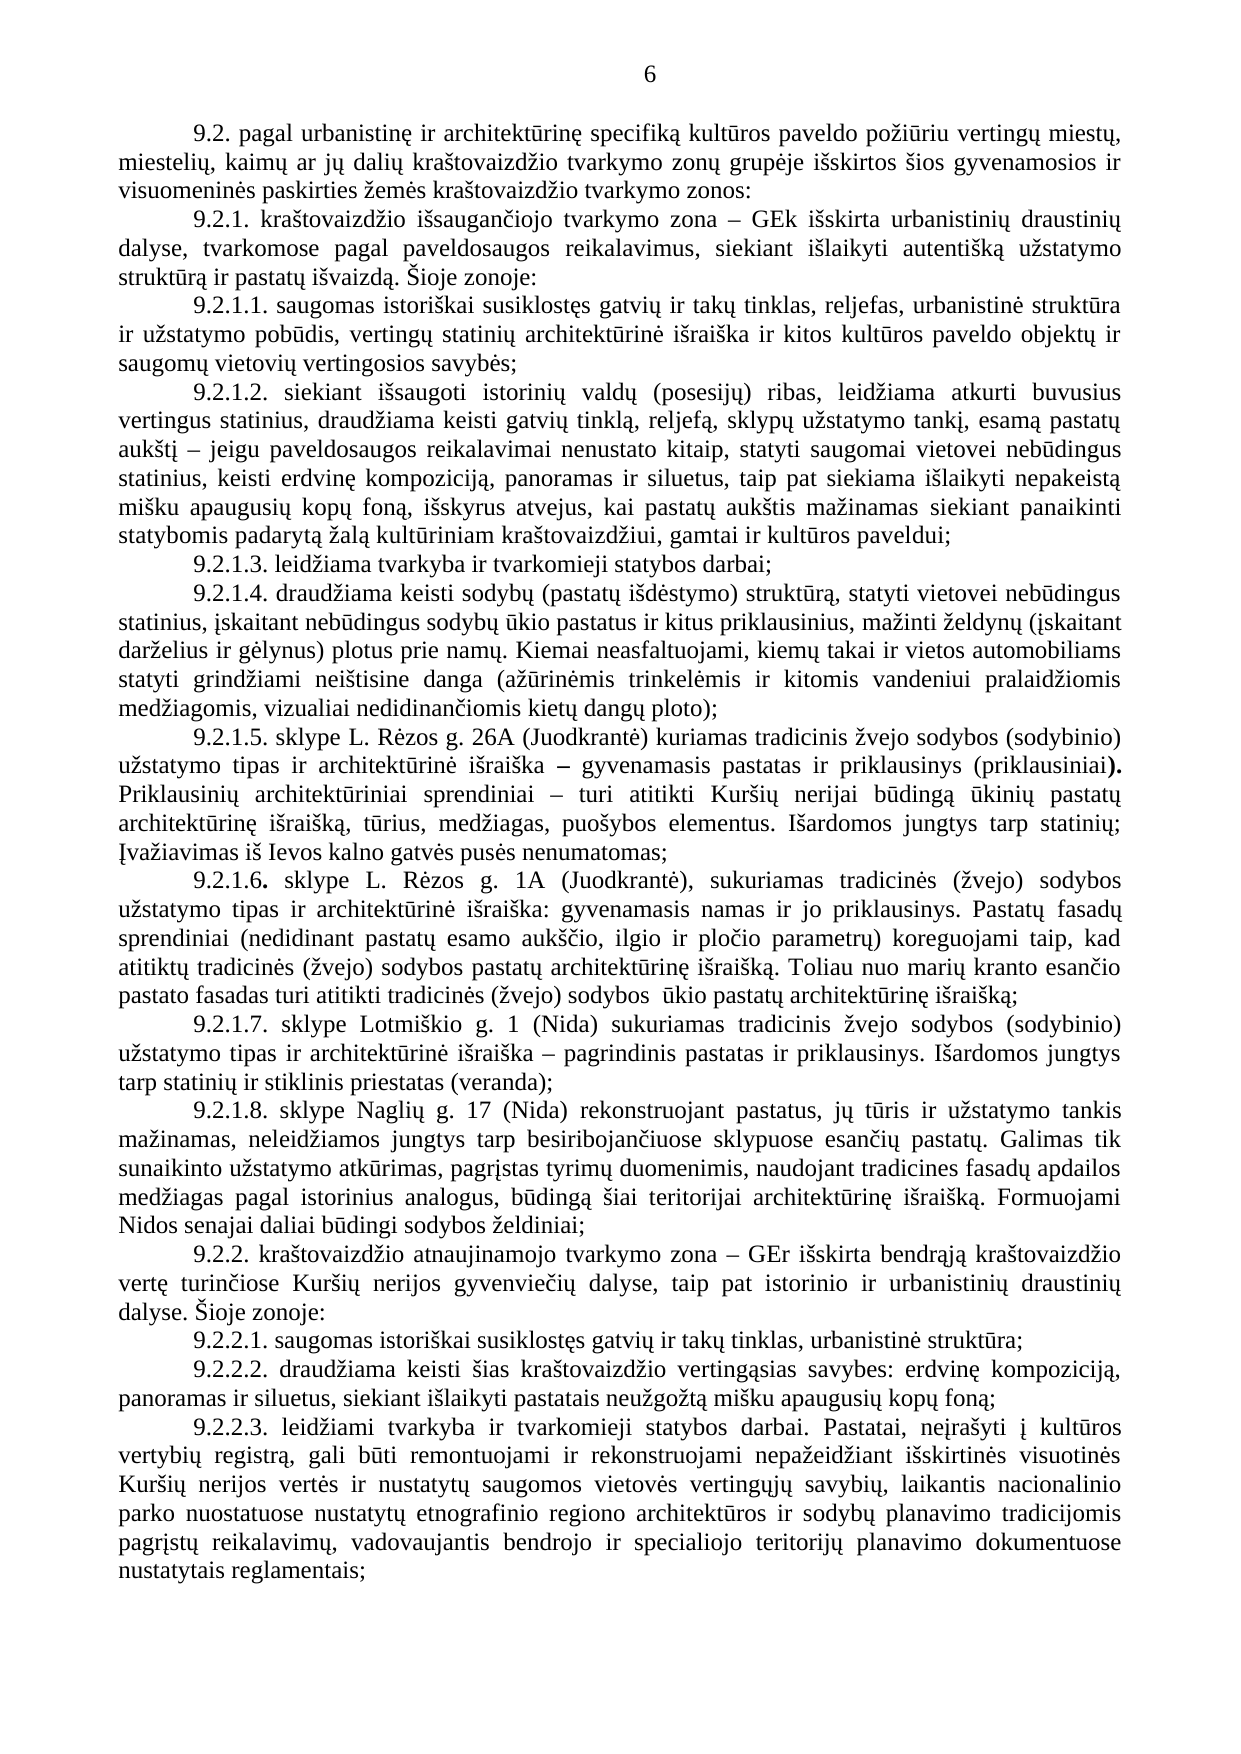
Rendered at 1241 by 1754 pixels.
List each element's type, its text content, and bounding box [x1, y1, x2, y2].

text 9.2.1.5. sklype L. Rėzos g. 26A (Juodkrantė) kuriamas tradicinis žvejo sodybos (sodybinio) užstatymo tipas ir architektūrinė išraiška – gyvenamasis pastatas ir priklausinys (priklausiniai). Priklausinių architektūriniai sprendiniai – turi atitikti Kuršių nerijai būdingą ūkinių pastatų architektūrinę išraišką, tūrius, medžiagas, puošybos elementus. Išardomos jungtys tarp statinių; Įvažiavimas iš Ievos kalno gatvės pusės nenumatomas; [118, 722, 1122, 866]
text 9.2.1.2. siekiant išsaugoti istorinių valdų (posesijų) ribas, leidžiama atkurti buvusius vertingus statinius, draudžiama keisti gatvių tinklą, reljefą, sklypų užstatymo tankį, esamą pastatų aukštį – jeigu paveldosaugos reikalavimai nenustato kitaip, statyti saugomai vietovei nebūdingus statinius, keisti erdvinę kompoziciją, panoramas ir siluetus, taip pat siekiama išlaikyti nepakeistą mišku apaugusių kopų foną, išskyrus atvejus, kai pastatų aukštis mažinamas siekiant panaikinti statybomis padarytą žalą kultūriniam kraštovaizdžiui, gamtai ir kultūros paveldui; [118, 377, 1122, 549]
text 9.2.1.3. leidžiama tvarkyba ir tvarkomieji statybos darbai; [118, 549, 1122, 578]
text 9.2.2.1. saugomas istoriškai susiklostęs gatvių ir takų tinklas, urbanistinė struktūra; [118, 1326, 1122, 1354]
text 9.2. pagal urbanistinę ir architektūrinę specifiką kultūros paveldo požiūriu vertingų miestų, miestelių, kaimų ar jų dalių kraštovaizdžio tvarkymo zonų grupėje išskirtos šios gyvenamosios ir visuomeninės paskirties žemės kraštovaizdžio tvarkymo zonos: [118, 118, 1122, 204]
text 9.2.1. kraštovaizdžio išsaugančiojo tvarkymo zona – GEk išskirta urbanistinių draustinių dalyse, tvarkomose pagal paveldosaugos reikalavimus, siekiant išlaikyti autentišką užstatymo struktūrą ir pastatų išvaizdą. Šioje zonoje: [118, 204, 1122, 291]
text 9.2.2.2. draudžiama keisti šias kraštovaizdžio vertingąsias savybes: erdvinę kompoziciją, panoramas ir siluetus, siekiant išlaikyti pastatais neužgožtą mišku apaugusių kopų foną; [118, 1354, 1122, 1412]
text 9.2.1.7. sklype Lotmiškio g. 1 (Nida) sukuriamas tradicinis žvejo sodybos (sodybinio) užstatymo tipas ir architektūrinė išraiška – pagrindinis pastatas ir priklausinys. Išardomos jungtys tarp statinių ir stiklinis priestatas (veranda); [118, 1009, 1122, 1096]
text 9.2.1.6. sklype L. Rėzos g. 1A (Juodkrantė), sukuriamas tradicinės (žvejo) sodybos užstatymo tipas ir architektūrinė išraiška: gyvenamasis namas ir jo priklausinys. Pastatų fasadų sprendiniai (nedidinant pastatų esamo aukščio, ilgio ir pločio parametrų) koreguojami taip, kad atitiktų tradicinės (žvejo) sodybos pastatų architektūrinę išraišką. Toliau nuo marių kranto esančio pastato fasadas turi atitikti tradicinės (žvejo) sodybos ūkio pastatų architektūrinę išraišką; [118, 866, 1122, 1009]
text 9.2.1.8. sklype Naglių g. 17 (Nida) rekonstruojant pastatus, jų tūris ir užstatymo tankis mažinamas, neleidžiamos jungtys tarp besiribojančiuose sklypuose esančių pastatų. Galimas tik sunaikinto užstatymo atkūrimas, pagrįstas tyrimų duomenimis, naudojant tradicines fasadų apdailos medžiagas pagal istorinius analogus, būdingą šiai teritorijai architektūrinę išraišką. Formuojami Nidos senajai daliai būdingi sodybos želdiniai; [118, 1096, 1122, 1239]
text 9.2.2. kraštovaizdžio atnaujinamojo tvarkymo zona – GEr išskirta bendrąją kraštovaizdžio vertę turinčiose Kuršių nerijos gyvenviečių dalyse, taip pat istorinio ir urbanistinių draustinių dalyse. Šioje zonoje: [118, 1239, 1122, 1326]
text 9.2.1.4. draudžiama keisti sodybų (pastatų išdėstymo) struktūrą, statyti vietovei nebūdingus statinius, įskaitant nebūdingus sodybų ūkio pastatus ir kitus priklausinius, mažinti želdynų (įskaitant darželius ir gėlynus) plotus prie namų. Kiemai neasfaltuojami, kiemų takai ir vietos automobiliams statyti grindžiami neištisine danga (ažūrinėmis trinkelėmis ir kitomis vandeniui pralaidžiomis medžiagomis, vizualiai nedidinančiomis kietų dangų ploto); [118, 578, 1122, 722]
text 9.2.2.3. leidžiami tvarkyba ir tvarkomieji statybos darbai. Pastatai, neįrašyti į kultūros vertybių registrą, gali būti remontuojami ir rekonstruojami nepažeidžiant išskirtinės visuotinės Kuršių nerijos vertės ir nustatytų saugomos vietovės vertingųjų savybių, laikantis nacionalinio parko nuostatuose nustatytų etnografinio regiono architektūros ir sodybų planavimo tradicijomis pagrįstų reikalavimų, vadovaujantis bendrojo ir specialiojo teritorijų planavimo dokumentuose nustatytais reglamentais; [118, 1412, 1122, 1584]
text 9.2.1.1. saugomas istoriškai susiklostęs gatvių ir takų tinklas, reljefas, urbanistinė struktūra ir užstatymo pobūdis, vertingų statinių architektūrinė išraiška ir kitos kultūros paveldo objektų ir saugomų vietovių vertingosios savybės; [118, 291, 1122, 377]
